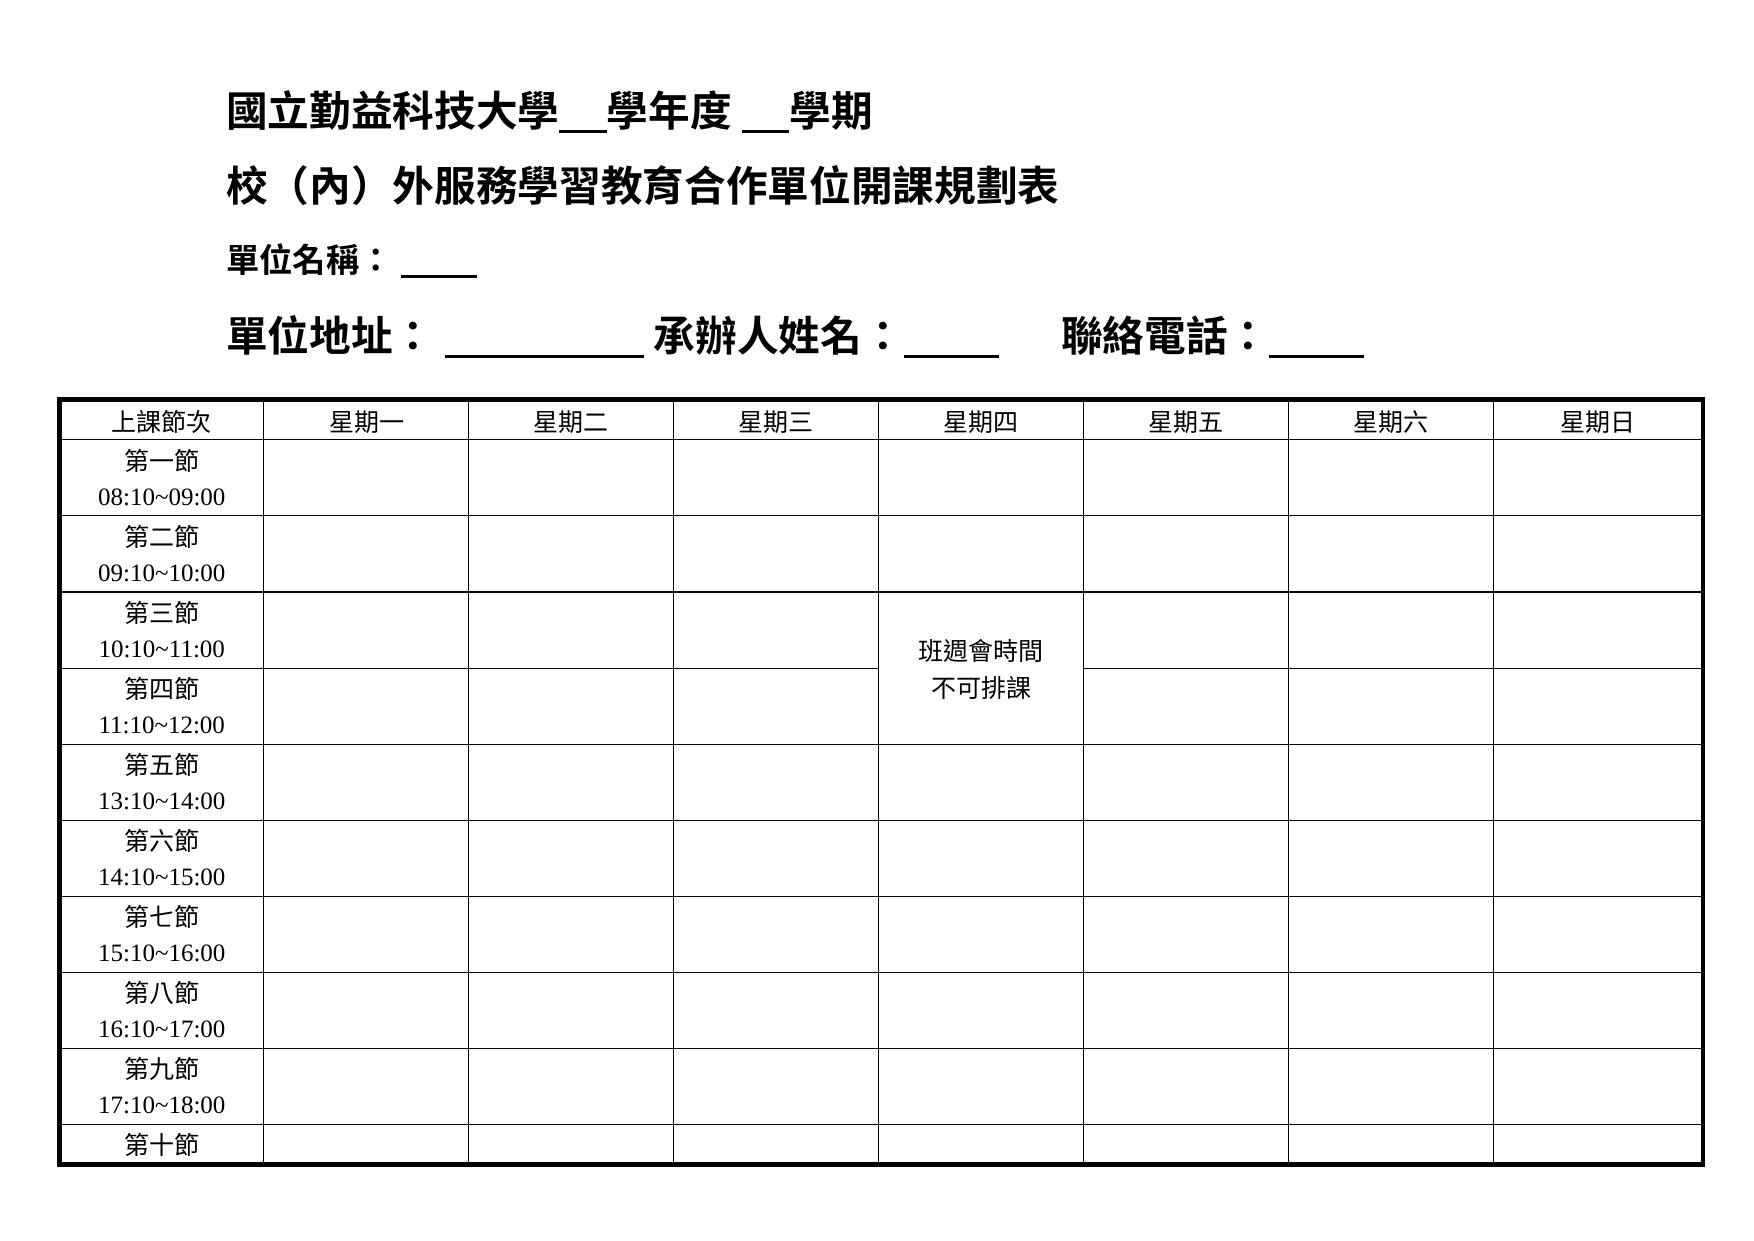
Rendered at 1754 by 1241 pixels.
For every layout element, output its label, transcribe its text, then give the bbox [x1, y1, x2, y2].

table_cell 第八節 16:10~17:00 [62, 973, 263, 1048]
table_header 星期六 [1289, 402, 1493, 439]
table_cell [264, 897, 468, 972]
table_cell [879, 440, 1083, 515]
table_cell [674, 593, 878, 667]
table_cell 第九節 17:10~18:00 [62, 1049, 263, 1124]
table_cell [469, 897, 673, 972]
table_cell [469, 440, 673, 515]
table_cell [674, 897, 878, 972]
table_cell [1084, 897, 1288, 972]
table_cell [1289, 973, 1493, 1048]
table_cell [264, 1125, 468, 1162]
table_cell [469, 669, 673, 743]
table_cell [1494, 516, 1701, 591]
table_cell [879, 821, 1083, 896]
table_cell [264, 516, 468, 591]
table_cell [1084, 440, 1288, 515]
table_cell [1289, 516, 1493, 591]
table_cell [264, 821, 468, 896]
table_cell [1084, 973, 1288, 1048]
table_cell 第三節 10:10~11:00 [62, 593, 263, 667]
table_cell [469, 1125, 673, 1162]
table_cell [1289, 897, 1493, 972]
table_cell 第五節 13:10~14:00 [62, 745, 263, 819]
table_cell [1289, 440, 1493, 515]
table_cell [879, 897, 1083, 972]
table_cell [1084, 516, 1288, 591]
table_cell [1084, 669, 1288, 743]
table_cell [674, 669, 878, 743]
table_header 上課節次 [62, 402, 263, 439]
table_cell [1494, 973, 1701, 1048]
table_cell [1289, 745, 1493, 819]
table_cell [674, 1125, 878, 1162]
table_header 星期一 [264, 402, 468, 439]
table_cell 第六節 14:10~15:00 [62, 821, 263, 896]
table_header 星期日 [1494, 402, 1701, 439]
table_cell [1494, 897, 1701, 972]
table_cell [1494, 745, 1701, 819]
table_header 星期三 [674, 402, 878, 439]
text 校（內）外服務學習教育合作單位開課規劃表 [226, 146, 1695, 221]
text 國立勤益科技大學 學年度 學期 [226, 71, 1695, 146]
table_cell [469, 516, 673, 591]
table_cell [1494, 669, 1701, 743]
table_cell [1289, 593, 1493, 667]
table_cell 第七節 15:10~16:00 [62, 897, 263, 972]
table_cell [264, 745, 468, 819]
table_cell [1289, 1125, 1493, 1162]
table_cell [879, 1049, 1083, 1124]
table_cell [674, 516, 878, 591]
table_cell [1494, 1125, 1701, 1162]
table_cell [469, 1049, 673, 1124]
table_cell [1494, 1049, 1701, 1124]
table_cell [469, 821, 673, 896]
table_cell 班週會時間 不可排課 [879, 593, 1083, 743]
text 單位地址： 承辦人姓名： 聯絡電話： [226, 296, 1695, 371]
table_cell [469, 745, 673, 819]
table_cell 第十節 [62, 1125, 263, 1162]
table_cell [674, 821, 878, 896]
table_cell [1084, 745, 1288, 819]
table_cell [1289, 1049, 1493, 1124]
table_cell [264, 593, 468, 667]
table_cell [674, 973, 878, 1048]
table_cell [264, 973, 468, 1048]
table_cell [1084, 593, 1288, 667]
table_cell 第一節 08:10~09:00 [62, 440, 263, 515]
table_cell [674, 440, 878, 515]
table_header 星期二 [469, 402, 673, 439]
table_cell [469, 593, 673, 667]
table_cell [879, 516, 1083, 591]
table_cell [1084, 821, 1288, 896]
table_cell [1084, 1125, 1288, 1162]
table_cell [674, 1049, 878, 1124]
table_cell [469, 973, 673, 1048]
table_cell [1494, 440, 1701, 515]
table_cell [879, 1125, 1083, 1162]
table_cell [1289, 669, 1493, 743]
table_cell [879, 745, 1083, 819]
table_cell [1494, 593, 1701, 667]
table_cell [1289, 821, 1493, 896]
table_header 星期四 [879, 402, 1083, 439]
table_cell [264, 440, 468, 515]
table_header 星期五 [1084, 402, 1288, 439]
table_cell [879, 973, 1083, 1048]
table_cell [264, 669, 468, 743]
table_cell [1494, 821, 1701, 896]
table_cell 第二節 09:10~10:00 [62, 516, 263, 591]
table_cell 第四節 11:10~12:00 [62, 669, 263, 743]
table_cell [674, 745, 878, 819]
table_cell [264, 1049, 468, 1124]
text 單位名稱： [226, 221, 1695, 296]
table_cell [1084, 1049, 1288, 1124]
